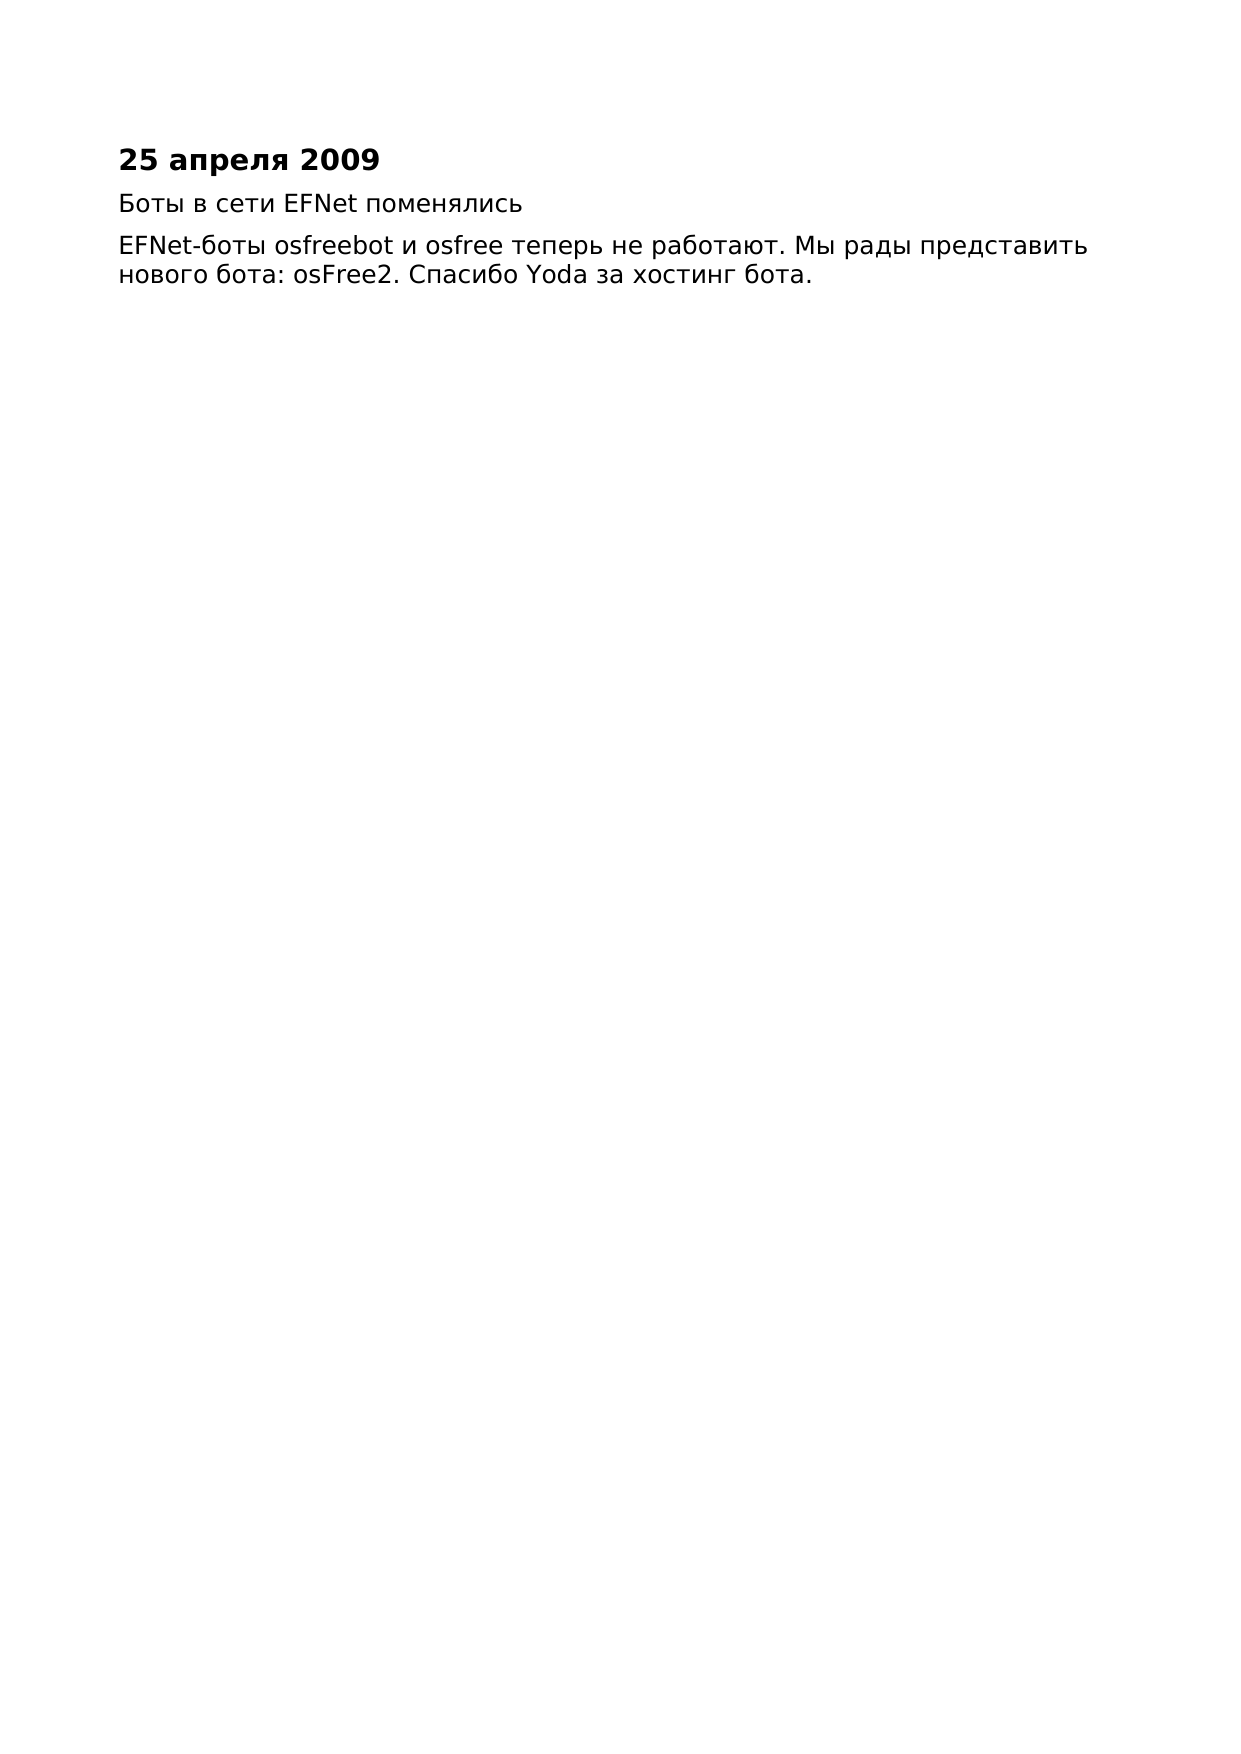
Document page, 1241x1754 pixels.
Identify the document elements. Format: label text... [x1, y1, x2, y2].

subtitle 25 апреля 2009 [118, 143, 1122, 177]
text EFNet-боты osfreebot и osfree теперь не работают. Мы рады представить нового бота: osFree2. Спасибо Yoda за хостинг бота. [118, 231, 1122, 289]
text Боты в сети EFNet поменялись [118, 189, 1122, 219]
